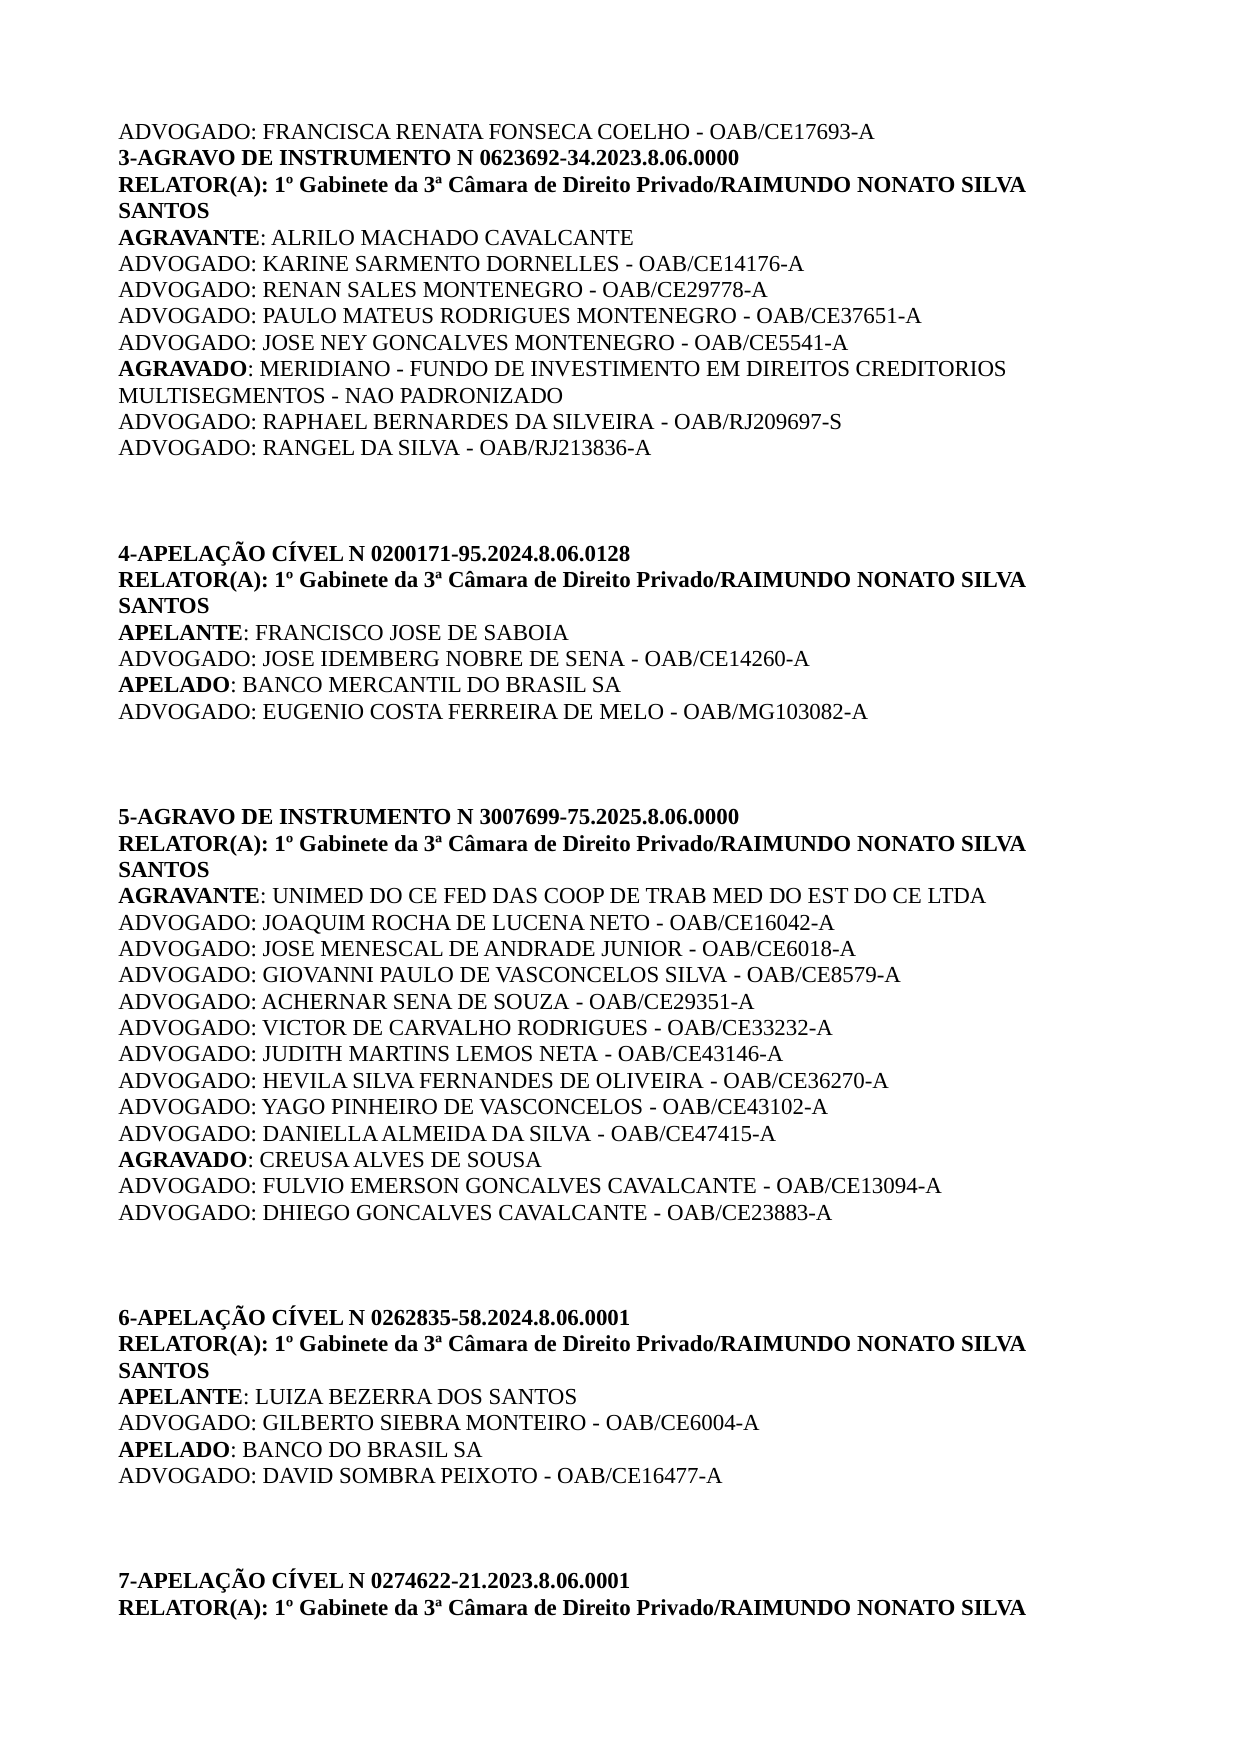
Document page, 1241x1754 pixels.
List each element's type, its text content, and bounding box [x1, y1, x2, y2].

text ADVOGADO: FRANCISCA RENATA FONSECA COELHO - OAB/CE17693-A 3-AGRAVO DE INSTRUMENTO N 0623692-34.2023.8.06.0000 RELATOR(A): 1º Gabinete da 3ª Câmara de Direito Privado/RAIMUNDO NONATO SILVA SANTOS AGRAVANTE: ALRILO MACHADO CAVALCANTE ADVOGADO: KARINE SARMENTO DORNELLES - OAB/CE14176-A ADVOGADO: RENAN SALES MONTENEGRO - OAB/CE29778-A ADVOGADO: PAULO MATEUS RODRIGUES MONTENEGRO - OAB/CE37651-A ADVOGADO: JOSE NEY GONCALVES MONTENEGRO - OAB/CE5541-A AGRAVADO: MERIDIANO - FUNDO DE INVESTIMENTO EM DIREITOS CREDITORIOS MULTISEGMENTOS - NAO PADRONIZADO ADVOGADO: RAPHAEL BERNARDES DA SILVEIRA - OAB/RJ209697-S ADVOGADO: RANGEL DA SILVA - OAB/RJ213836-A 4-APELAÇÃO CÍVEL N 0200171-95.2024.8.06.0128 RELATOR(A): 1º Gabinete da 3ª Câmara de Direito Privado/RAIMUNDO NONATO SILVA SANTOS APELANTE: FRANCISCO JOSE DE SABOIA ADVOGADO: JOSE IDEMBERG NOBRE DE SENA - OAB/CE14260-A APELADO: BANCO MERCANTIL DO BRASIL SA ADVOGADO: EUGENIO COSTA FERREIRA DE MELO - OAB/MG103082-A 5-AGRAVO DE INSTRUMENTO N 3007699-75.2025.8.06.0000 RELATOR(A): 1º Gabinete da 3ª Câmara de Direito Privado/RAIMUNDO NONATO SILVA SANTOS AGRAVANTE: UNIMED DO CE FED DAS COOP DE TRAB MED DO EST DO CE LTDA ADVOGADO: JOAQUIM ROCHA DE LUCENA NETO - OAB/CE16042-A ADVOGADO: JOSE MENESCAL DE ANDRADE JUNIOR - OAB/CE6018-A ADVOGADO: GIOVANNI PAULO DE VASCONCELOS SILVA - OAB/CE8579-A ADVOGADO: ACHERNAR SENA DE SOUZA - OAB/CE29351-A ADVOGADO: VICTOR DE CARVALHO RODRIGUES - OAB/CE33232-A ADVOGADO: JUDITH MARTINS LEMOS NETA - OAB/CE43146-A ADVOGADO: HEVILA SILVA FERNANDES DE OLIVEIRA - OAB/CE36270-A ADVOGADO: YAGO PINHEIRO DE VASCONCELOS - OAB/CE43102-A ADVOGADO: DANIELLA ALMEIDA DA SILVA - OAB/CE47415-A AGRAVADO: CREUSA ALVES DE SOUSA ADVOGADO: FULVIO EMERSON GONCALVES CAVALCANTE - OAB/CE13094-A ADVOGADO: DHIEGO GONCALVES CAVALCANTE - OAB/CE23883-A 6-APELAÇÃO CÍVEL N 0262835-58.2024.8.06.0001 RELATOR(A): 1º Gabinete da 3ª Câmara de Direito Privado/RAIMUNDO NONATO SILVA SANTOS APELANTE: LUIZA BEZERRA DOS SANTOS ADVOGADO: GILBERTO SIEBRA MONTEIRO - OAB/CE6004-A APELADO: BANCO DO BRASIL SA ADVOGADO: DAVID SOMBRA PEIXOTO - OAB/CE16477-A 7-APELAÇÃO CÍVEL N 0274622-21.2023.8.06.0001 RELATOR(A): 1º Gabinete da 3ª Câmara de Direito Privado/RAIMUNDO NONATO SILVA [118, 118, 1122, 1620]
